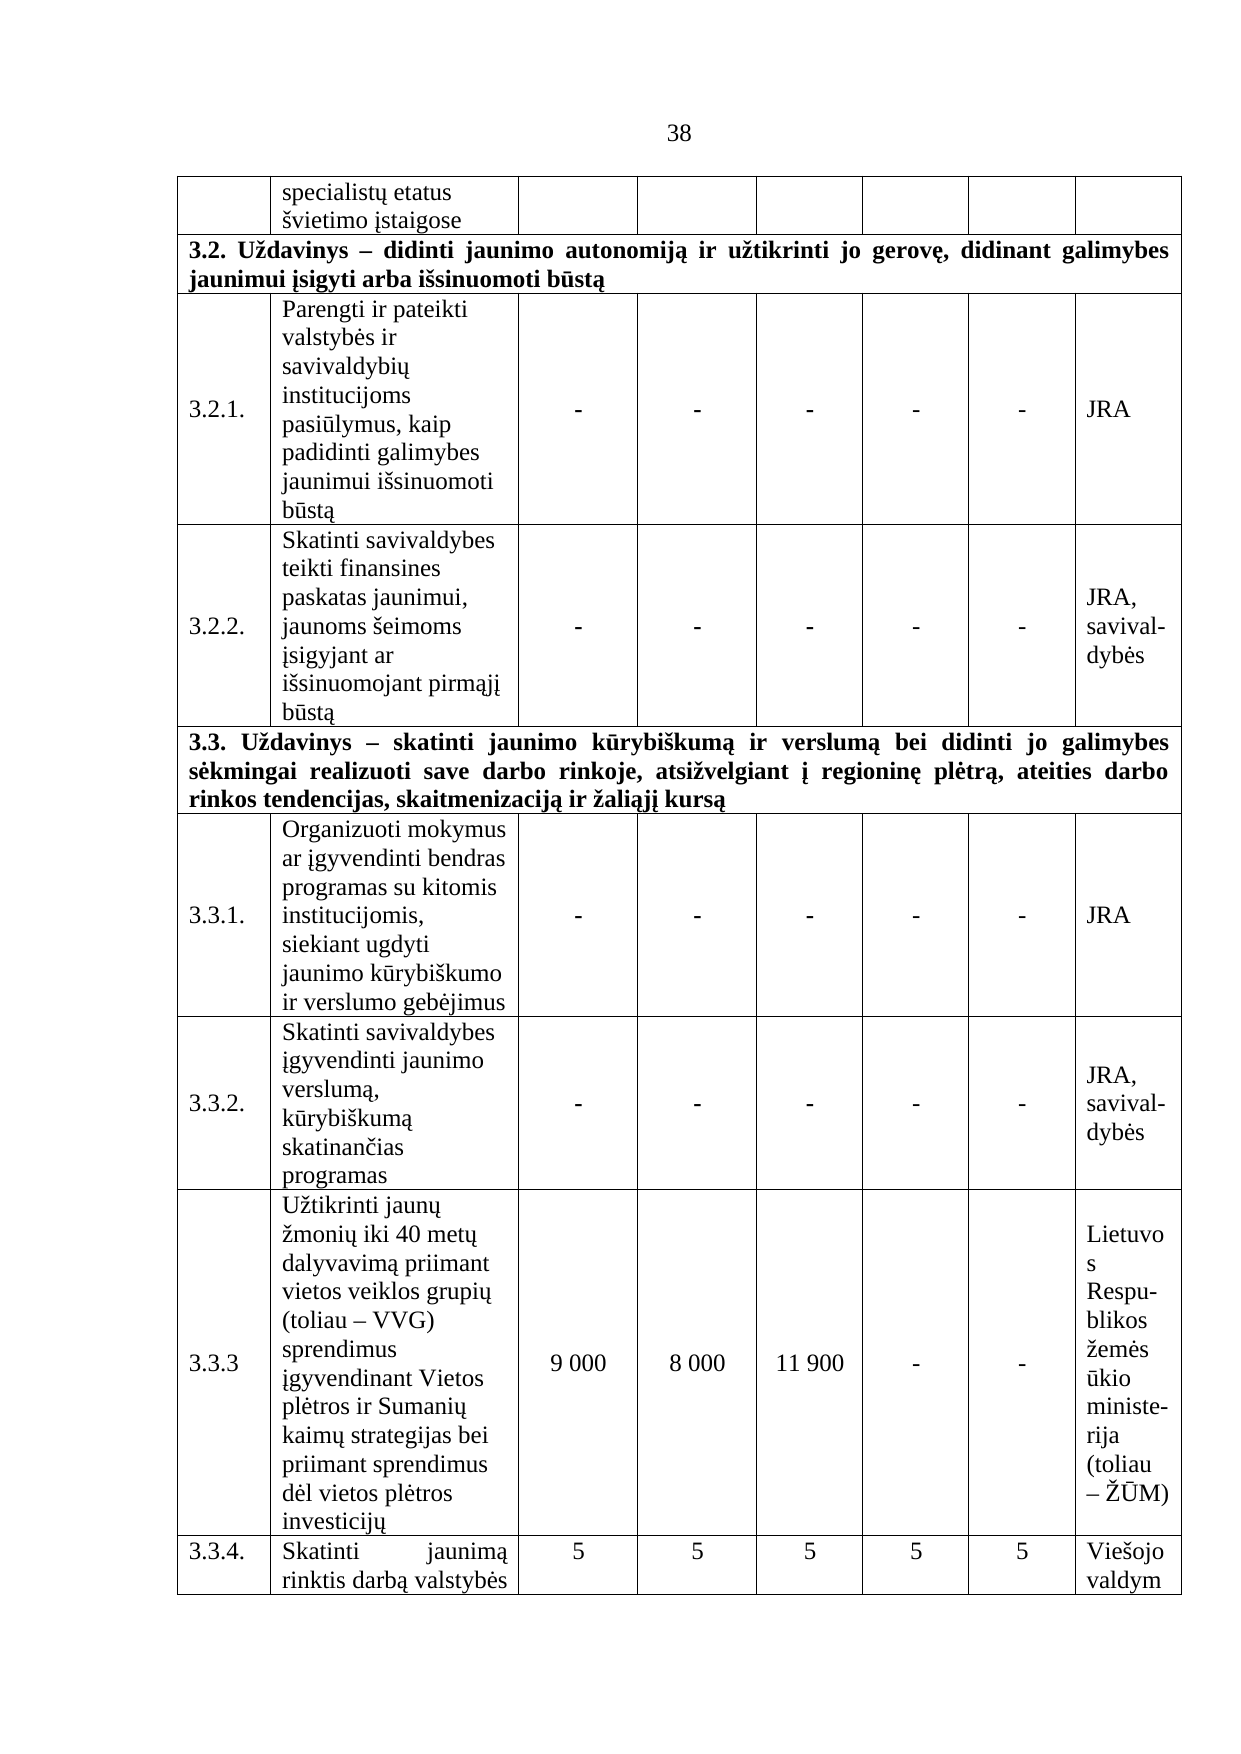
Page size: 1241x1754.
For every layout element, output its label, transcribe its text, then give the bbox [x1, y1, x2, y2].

table_cell - [519, 814, 637, 1016]
table_cell - [638, 1017, 756, 1189]
table_cell - [757, 525, 862, 726]
table_cell 5 [969, 1536, 1075, 1594]
table_cell Skatinti savivaldybes teikti finansines paskatas jaunimui, jaunoms šeimoms įsigyjant ar išsinuomojant pirmąjį būstą [271, 525, 518, 726]
table_cell 3.3.3 [178, 1190, 270, 1535]
table_cell 3.3.1. [178, 814, 270, 1016]
table_cell [519, 177, 637, 234]
table_cell - [638, 294, 756, 524]
table_cell [1076, 177, 1181, 234]
table_cell Organizuoti mokymus ar įgyvendinti bendras programas su kitomis institucijomis, siekiant ugdyti jaunimo kūrybiškumo ir verslumo gebėjimus [271, 814, 518, 1016]
table_cell Parengti ir pateikti valstybės ir savivaldybių institucijoms pasiūlymus, kaip padidinti galimybes jaunimui išsinuomoti būstą [271, 294, 518, 524]
table_cell 3.3.2. [178, 1017, 270, 1189]
table_cell - [519, 525, 637, 726]
table_cell - [863, 814, 968, 1016]
table_cell 8 000 [638, 1190, 756, 1535]
table_cell JRA, savival-dybės [1076, 1017, 1181, 1189]
table_cell - [863, 1190, 968, 1535]
table_cell - [757, 294, 862, 524]
table_cell [638, 177, 756, 234]
table_cell - [757, 1017, 862, 1189]
table_cell 3.2.2. [178, 525, 270, 726]
table_cell 5 [638, 1536, 756, 1594]
table_cell Skatinti savivaldybes įgyvendinti jaunimo verslumą, kūrybiškumą skatinančias programas [271, 1017, 518, 1189]
table_cell - [863, 525, 968, 726]
table_cell 3.2.1. [178, 294, 270, 524]
table_cell Lietuvos Respu-blikos žemės ūkio ministe-rija (toliau – ŽŪM) [1076, 1190, 1181, 1535]
table_cell - [519, 294, 637, 524]
table_cell - [969, 525, 1075, 726]
table_cell JRA [1076, 814, 1181, 1016]
table_cell - [638, 814, 756, 1016]
table_cell JRA, savival-dybės [1076, 525, 1181, 726]
table_cell specialistų etatus švietimo įstaigose [271, 177, 518, 234]
table_cell 9 000 [519, 1190, 637, 1535]
table_cell 11 900 [757, 1190, 862, 1535]
table_cell Skatinti jaunimą rinktis darbą valstybės [271, 1536, 518, 1594]
table_cell 5 [863, 1536, 968, 1594]
table_cell - [969, 1190, 1075, 1535]
table_cell [969, 177, 1075, 234]
table_cell - [638, 525, 756, 726]
table_cell 5 [519, 1536, 637, 1594]
table_cell - [757, 814, 862, 1016]
table_cell - [863, 294, 968, 524]
table_cell 3.3. Uždavinys – skatinti jaunimo kūrybiškumą ir verslumą bei didinti jo galimybes sėkmingai realizuoti save darbo rinkoje, atsižvelgiant į regioninę plėtrą, ateities darbo rinkos tendencijas, skaitmenizaciją ir žaliąjį kursą [178, 727, 1181, 813]
table_cell - [519, 1017, 637, 1189]
table_cell 3.3.4. [178, 1536, 270, 1594]
table_cell - [969, 1017, 1075, 1189]
table_cell JRA [1076, 294, 1181, 524]
table_cell [863, 177, 968, 234]
table_cell - [969, 294, 1075, 524]
table_cell [178, 177, 270, 234]
table_cell 3.2. Uždavinys – didinti jaunimo autonomiją ir užtikrinti jo gerovę, didinant galimybes jaunimui įsigyti arba išsinuomoti būstą [178, 235, 1181, 293]
table_cell 5 [757, 1536, 862, 1594]
table_cell Viešojo valdym [1076, 1536, 1181, 1594]
table_cell Užtikrinti jaunų žmonių iki 40 metų dalyvavimą priimant vietos veiklos grupių (toliau – VVG) sprendimus įgyvendinant Vietos plėtros ir Sumanių kaimų strategijas bei priimant sprendimus dėl vietos plėtros investicijų [271, 1190, 518, 1535]
table_cell - [863, 1017, 968, 1189]
table_cell [757, 177, 862, 234]
table_cell - [969, 814, 1075, 1016]
